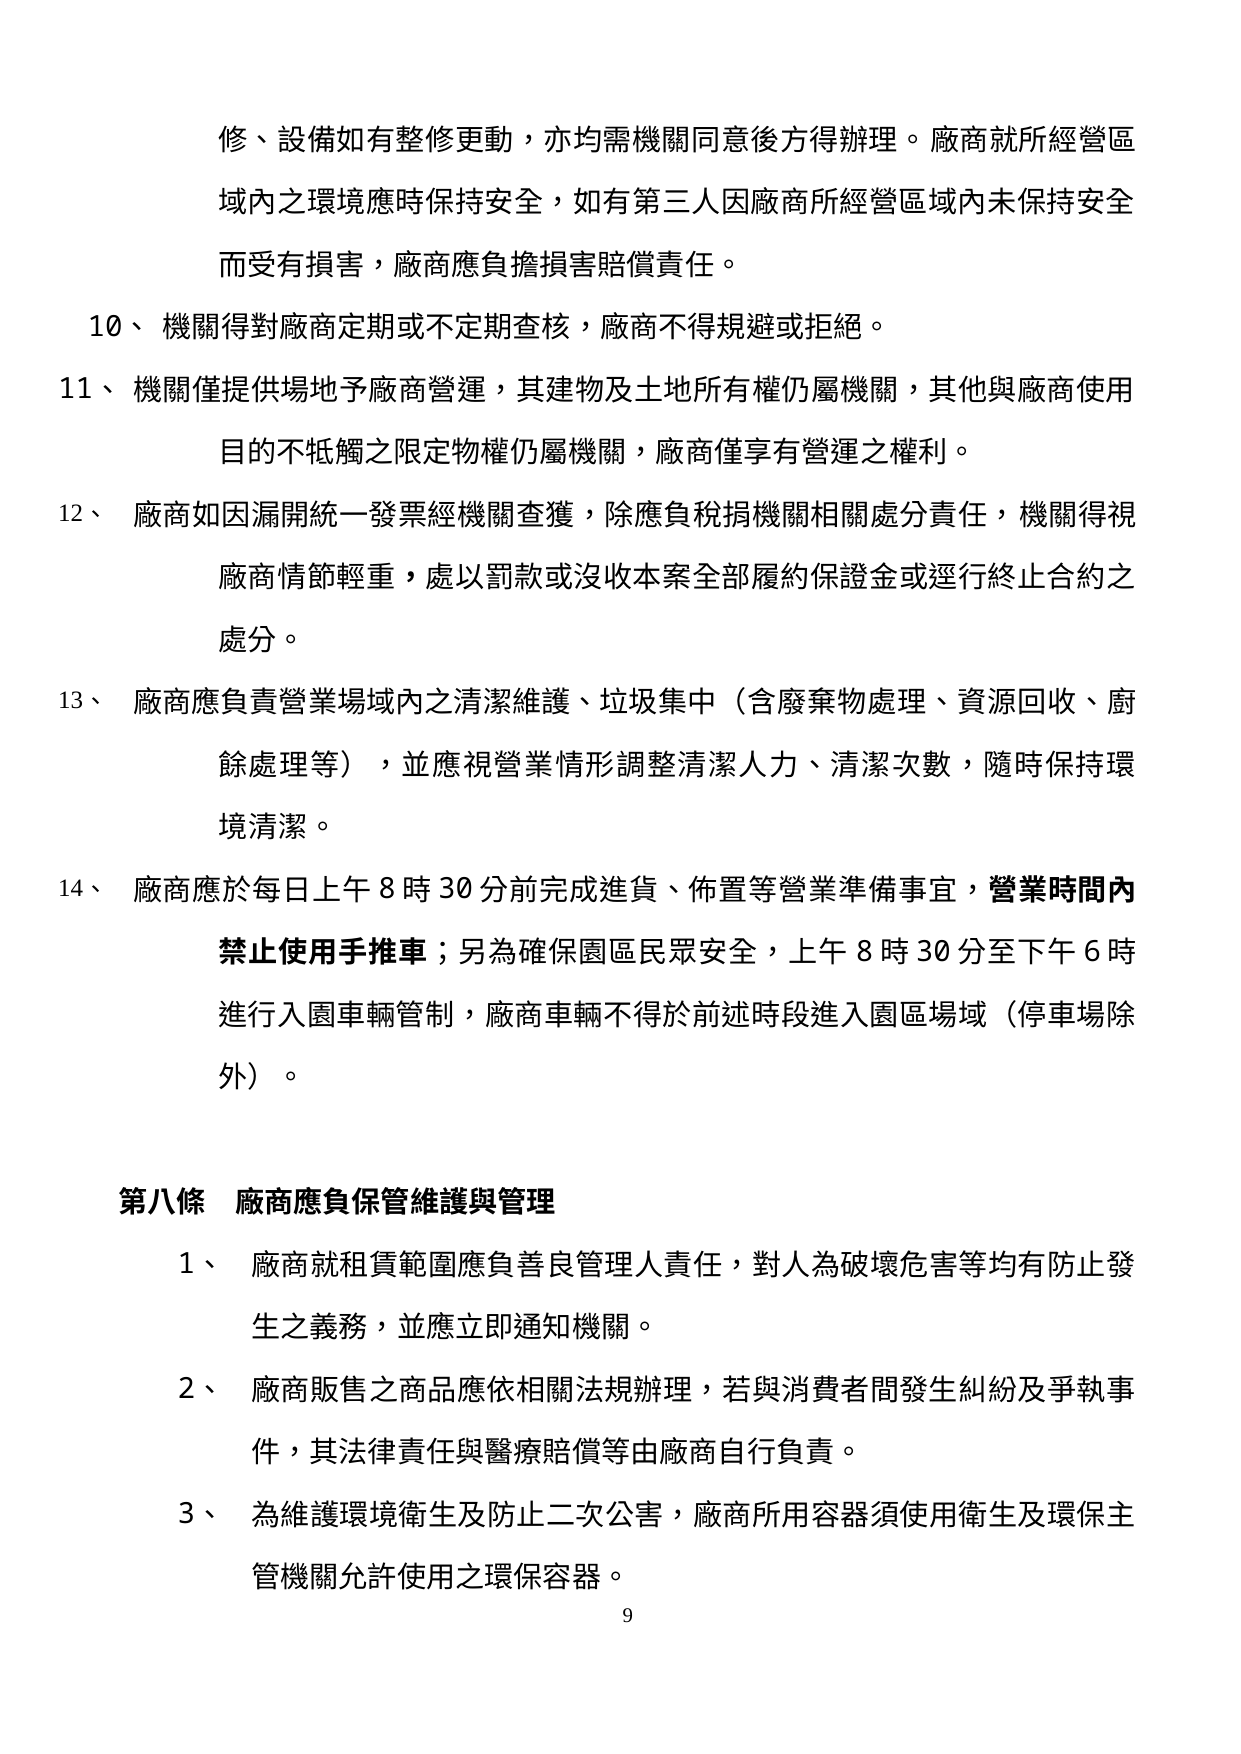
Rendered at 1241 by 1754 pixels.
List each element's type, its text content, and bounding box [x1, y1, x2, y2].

list 為維護環境衛生及防止二次公害，廠商所用容器須使用衛生及環保主管機關允許使用之環保容器。 [177, 1471, 1137, 1596]
list 機關得對廠商定期或不定期查核，廠商不得規避或拒絕。 [87, 283, 1137, 346]
list 廠商應於每日上午8時30分前完成進貨、佈置等營業準備事宜，營業時間內禁止使用手推車；另為確保園區民眾安全，上午8時30分至下午6時進行入園車輛管制，廠商車輛不得於前述時段進入園區場域（停車場除外）。 [58, 846, 1137, 1096]
text 第八條 廠商應負保管維護與管理 [118, 1158, 1137, 1221]
list 修、設備如有整修更動，亦均需機關同意後方得辦理。廠商就所經營區域內之環境應時保持安全，如有第三人因廠商所經營區域內未保持安全而受有損害，廠商應負擔損害賠償責任。 [87, 96, 1137, 283]
list 廠商就租賃範圍應負善良管理人責任，對人為破壞危害等均有防止發生之義務，並應立即通知機關。 [177, 1221, 1137, 1346]
list 廠商販售之商品應依相關法規辦理，若與消費者間發生糾紛及爭執事件，其法律責任與醫療賠償等由廠商自行負責。 [177, 1346, 1137, 1471]
list 機關僅提供場地予廠商營運，其建物及土地所有權仍屬機關，其他與廠商使用目的不牴觸之限定物權仍屬機關，廠商僅享有營運之權利。 [58, 346, 1137, 471]
list 廠商如因漏開統一發票經機關查獲，除應負稅捐機關相關處分責任，機關得視廠商情節輕重，處以罰款或沒收本案全部履約保證金或逕行終止合約之處分。 [58, 471, 1137, 658]
list 廠商應負責營業場域內之清潔維護、垃圾集中（含廢棄物處理、資源回收、廚餘處理等），並應視營業情形調整清潔人力、清潔次數，隨時保持環境清潔。 [58, 658, 1137, 846]
